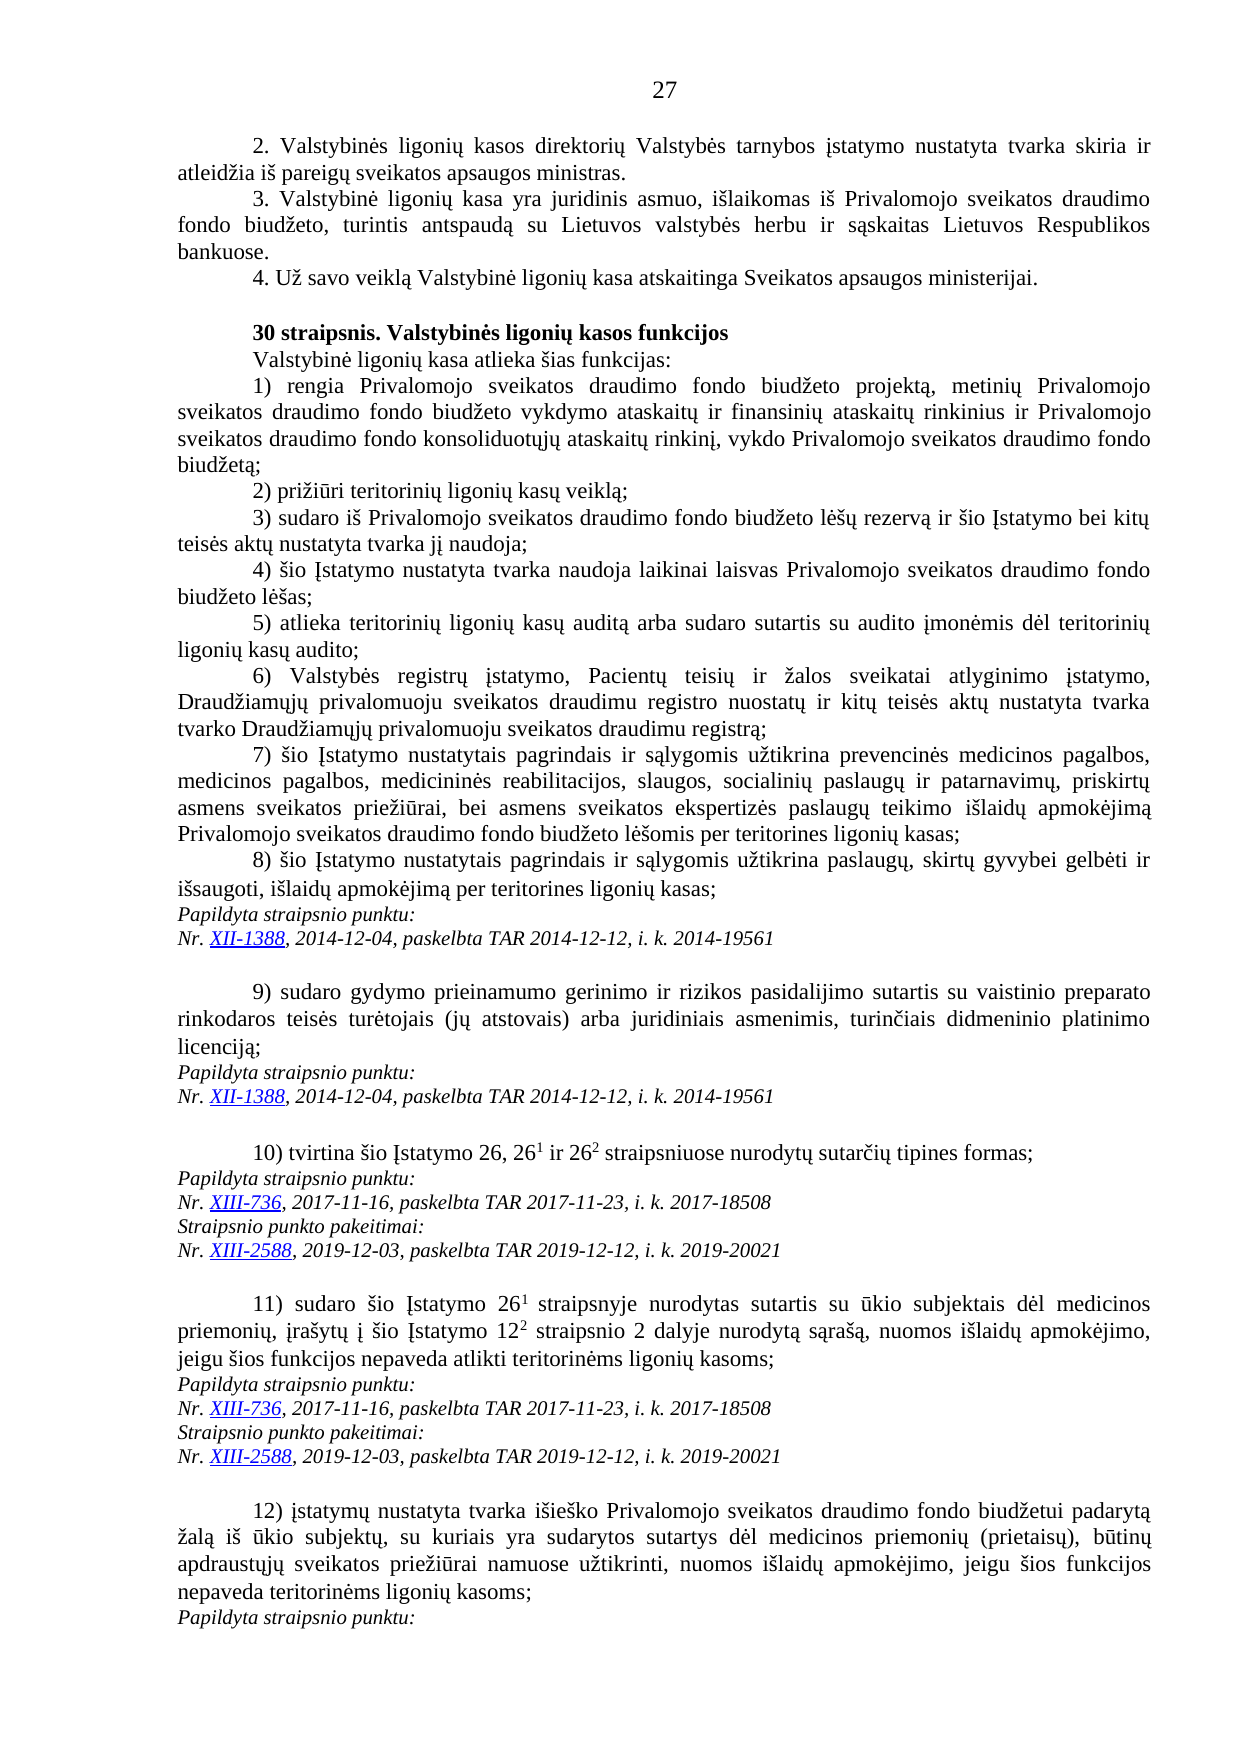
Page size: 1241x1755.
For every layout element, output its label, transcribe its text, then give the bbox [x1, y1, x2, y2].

text Papildyta straipsnio punktu: [177, 1060, 1152, 1084]
text Papildyta straipsnio punktu: [177, 902, 1152, 926]
text 10) tvirtina šio Įstatymo 26, 261 ir 262 straipsniuose nurodytų sutarčių tipines formas; [177, 1137, 1152, 1166]
text Nr. XIII-736, 2017-11-16, paskelbta TAR 2017-11-23, i. k. 2017-18508 [177, 1189, 1152, 1214]
text 8) šio Įstatymo nustatytais pagrindais ir sąlygomis užtikrina paslaugų, skirtų gyvybei gelbėti ir išsaugoti, išlaidų apmokėjimą per teritorines ligonių kasas; [177, 846, 1152, 902]
text Nr. XIII-2588, 2019-12-03, paskelbta TAR 2019-12-12, i. k. 2019-20021 [177, 1238, 1152, 1262]
text 30 straipsnis. Valstybinės ligonių kasos funkcijos [177, 319, 1152, 346]
text Papildyta straipsnio punktu: [177, 1372, 1152, 1396]
text 2) prižiūri teritorinių ligonių kasų veiklą; [177, 477, 1152, 504]
text 5) atlieka teritorinių ligonių kasų auditą arba sudaro sutartis su audito įmonėmis dėl teritorinių ligonių kasų audito; [177, 609, 1152, 662]
text 7) šio Įstatymo nustatytais pagrindais ir sąlygomis užtikrina prevencinės medicinos pagalbos, medicinos pagalbos, medicininės reabilitacijos, slaugos, socialinių paslaugų ir patarnavimų, priskirtų asmens sveikatos priežiūrai, bei asmens sveikatos ekspertizės paslaugų teikimo išlaidų apmokėjimą Privalomojo sveikatos draudimo fondo biudžeto lėšomis per teritorines ligonių kasas; [177, 741, 1152, 846]
text Nr. XIII-736, 2017-11-16, paskelbta TAR 2017-11-23, i. k. 2017-18508 [177, 1396, 1152, 1420]
text 6) Valstybės registrų įstatymo, Pacientų teisių ir žalos sveikatai atlyginimo įstatymo, Draudžiamųjų privalomuoju sveikatos draudimu registro nuostatų ir kitų teisės aktų nustatyta tvarka tvarko Draudžiamųjų privalomuoju sveikatos draudimu registrą; [177, 662, 1152, 741]
text Papildyta straipsnio punktu: [177, 1605, 1152, 1629]
text 1) rengia Privalomojo sveikatos draudimo fondo biudžeto projektą, metinių Privalomojo sveikatos draudimo fondo biudžeto vykdymo ataskaitų ir finansinių ataskaitų rinkinius ir Privalomojo sveikatos draudimo fondo konsoliduotųjų ataskaitų rinkinį, vykdo Privalomojo sveikatos draudimo fondo biudžetą; [177, 372, 1152, 477]
text 9) sudaro gydymo prieinamumo gerinimo ir rizikos pasidalijimo sutartis su vaistinio preparato rinkodaros teisės turėtojais (jų atstovais) arba juridiniais asmenimis, turinčiais didmeninio platinimo licenciją; [177, 978, 1152, 1060]
text 3. Valstybinė ligonių kasa yra juridinis asmuo, išlaikomas iš Privalomojo sveikatos draudimo fondo biudžeto, turintis antspaudą su Lietuvos valstybės herbu ir sąskaitas Lietuvos Respublikos bankuose. [177, 185, 1152, 264]
text 3) sudaro iš Privalomojo sveikatos draudimo fondo biudžeto lėšų rezervą ir šio Įstatymo bei kitų teisės aktų nustatyta tvarka jį naudoja; [177, 504, 1152, 557]
text 2. Valstybinės ligonių kasos direktorių Valstybės tarnybos įstatymo nustatyta tvarka skiria ir atleidžia iš pareigų sveikatos apsaugos ministras. [177, 132, 1152, 185]
text Papildyta straipsnio punktu: [177, 1166, 1152, 1189]
text Straipsnio punkto pakeitimai: [177, 1420, 1152, 1444]
text 4) šio Įstatymo nustatyta tvarka naudoja laikinai laisvas Privalomojo sveikatos draudimo fondo biudžeto lėšas; [177, 557, 1152, 609]
text 12) įstatymų nustatyta tvarka išieško Privalomojo sveikatos draudimo fondo biudžetui padarytą žalą iš ūkio subjektų, su kuriais yra sudarytos sutartys dėl medicinos priemonių (prietaisų), būtinų apdraustųjų sveikatos priežiūrai namuose užtikrinti, nuomos išlaidų apmokėjimo, jeigu šios funkcijos nepaveda teritorinėms ligonių kasoms; [177, 1497, 1152, 1605]
text 11) sudaro šio Įstatymo 261 straipsnyje nurodytas sutartis su ūkio subjektais dėl medicinos priemonių, įrašytų į šio Įstatymo 122 straipsnio 2 dalyje nurodytą sąrašą, nuomos išlaidų apmokėjimo, jeigu šios funkcijos nepaveda atlikti teritorinėms ligonių kasoms; [177, 1291, 1152, 1372]
text Nr. XIII-2588, 2019-12-03, paskelbta TAR 2019-12-12, i. k. 2019-20021 [177, 1444, 1152, 1468]
text 4. Už savo veiklą Valstybinė ligonių kasa atskaitinga Sveikatos apsaugos ministerijai. [177, 264, 1152, 291]
text Nr. XII-1388, 2014-12-04, paskelbta TAR 2014-12-12, i. k. 2014-19561 [177, 1084, 1152, 1108]
text Valstybinė ligonių kasa atlieka šias funkcijas: [177, 346, 1152, 372]
text Nr. XII-1388, 2014-12-04, paskelbta TAR 2014-12-12, i. k. 2014-19561 [177, 926, 1152, 950]
text Straipsnio punkto pakeitimai: [177, 1214, 1152, 1238]
